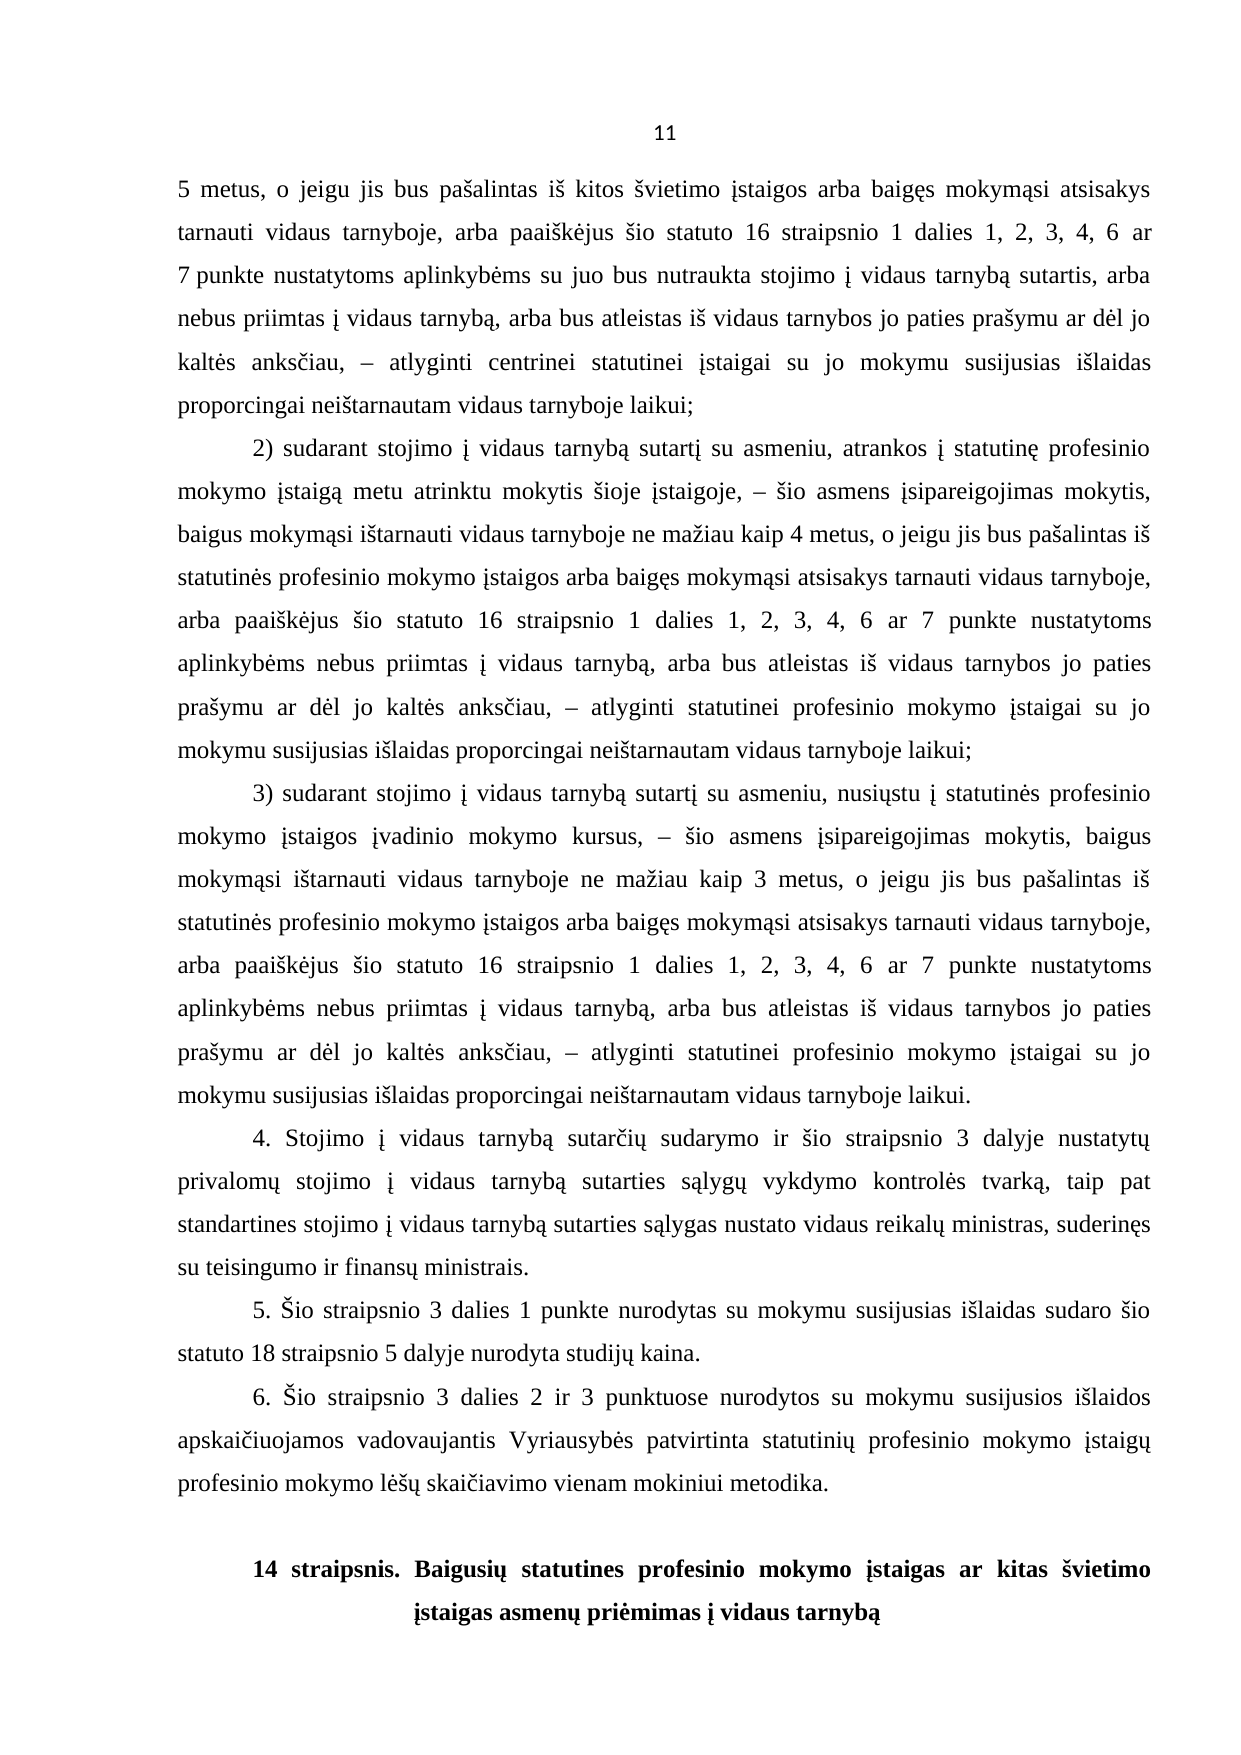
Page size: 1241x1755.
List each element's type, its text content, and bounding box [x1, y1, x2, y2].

text 6. Šio straipsnio 3 dalies 2 ir 3 punktuose nurodytos su mokymu susijusios išlaidos apskaičiuojamos vadovaujantis Vyriausybės patvirtinta statutinių profesinio mokymo įstaigų profesinio mokymo lėšų skaičiavimo vienam mokiniui metodika. [177, 1382, 1152, 1497]
text 2) sudarant stojimo į vidaus tarnybą sutartį su asmeniu, atrankos į statutinę profesinio mokymo įstaigą metu atrinktu mokytis šioje įstaigoje, – šio asmens įsipareigojimas mokytis, baigus mokymąsi ištarnauti vidaus tarnyboje ne mažiau kaip 4 metus, o jeigu jis bus pašalintas iš statutinės profesinio mokymo įstaigos arba baigęs mokymąsi atsisakys tarnauti vidaus tarnyboje, arba paaiškėjus šio statuto 16 straipsnio 1 dalies 1, 2, 3, 4, 6 ar 7 punkte nustatytoms aplinkybėms nebus priimtas į vidaus tarnybą, arba bus atleistas iš vidaus tarnybos jo paties prašymu ar dėl jo kaltės anksčiau, – atlyginti statutinei profesinio mokymo įstaigai su jo mokymu susijusias išlaidas proporcingai neištarnautam vidaus tarnyboje laikui; [177, 433, 1152, 763]
text 3) sudarant stojimo į vidaus tarnybą sutartį su asmeniu, nusiųstu į statutinės profesinio mokymo įstaigos įvadinio mokymo kursus, – šio asmens įsipareigojimas mokytis, baigus mokymąsi ištarnauti vidaus tarnyboje ne mažiau kaip 3 metus, o jeigu jis bus pašalintas iš statutinės profesinio mokymo įstaigos arba baigęs mokymąsi atsisakys tarnauti vidaus tarnyboje, arba paaiškėjus šio statuto 16 straipsnio 1 dalies 1, 2, 3, 4, 6 ar 7 punkte nustatytoms aplinkybėms nebus priimtas į vidaus tarnybą, arba bus atleistas iš vidaus tarnybos jo paties prašymu ar dėl jo kaltės anksčiau, – atlyginti statutinei profesinio mokymo įstaigai su jo mokymu susijusias išlaidas proporcingai neištarnautam vidaus tarnyboje laikui. [177, 778, 1152, 1108]
text 14 straipsnis. Baigusių statutines profesinio mokymo įstaigas ar kitas švietimo įstaigas asmenų priėmimas į vidaus tarnybą [252, 1554, 1152, 1626]
text 5 metus, o jeigu jis bus pašalintas iš kitos švietimo įstaigos arba baigęs mokymąsi atsisakys tarnauti vidaus tarnyboje, arba paaiškėjus šio statuto 16 straipsnio 1 dalies 1, 2, 3, 4, 6 ar 7 punkte nustatytoms aplinkybėms su juo bus nutraukta stojimo į vidaus tarnybą sutartis, arba nebus priimtas į vidaus tarnybą, arba bus atleistas iš vidaus tarnybos jo paties prašymu ar dėl jo kaltės anksčiau, – atlyginti centrinei statutinei įstaigai su jo mokymu susijusias išlaidas proporcingai neištarnautam vidaus tarnyboje laikui; [177, 174, 1152, 418]
text 5. Šio straipsnio 3 dalies 1 punkte nurodytas su mokymu susijusias išlaidas sudaro šio statuto 18 straipsnio 5 dalyje nurodyta studijų kaina. [177, 1295, 1152, 1367]
text 4. Stojimo į vidaus tarnybą sutarčių sudarymo ir šio straipsnio 3 dalyje nustatytų privalomų stojimo į vidaus tarnybą sutarties sąlygų vykdymo kontrolės tvarką, taip pat standartines stojimo į vidaus tarnybą sutarties sąlygas nustato vidaus reikalų ministras, suderinęs su teisingumo ir finansų ministrais. [177, 1123, 1152, 1281]
